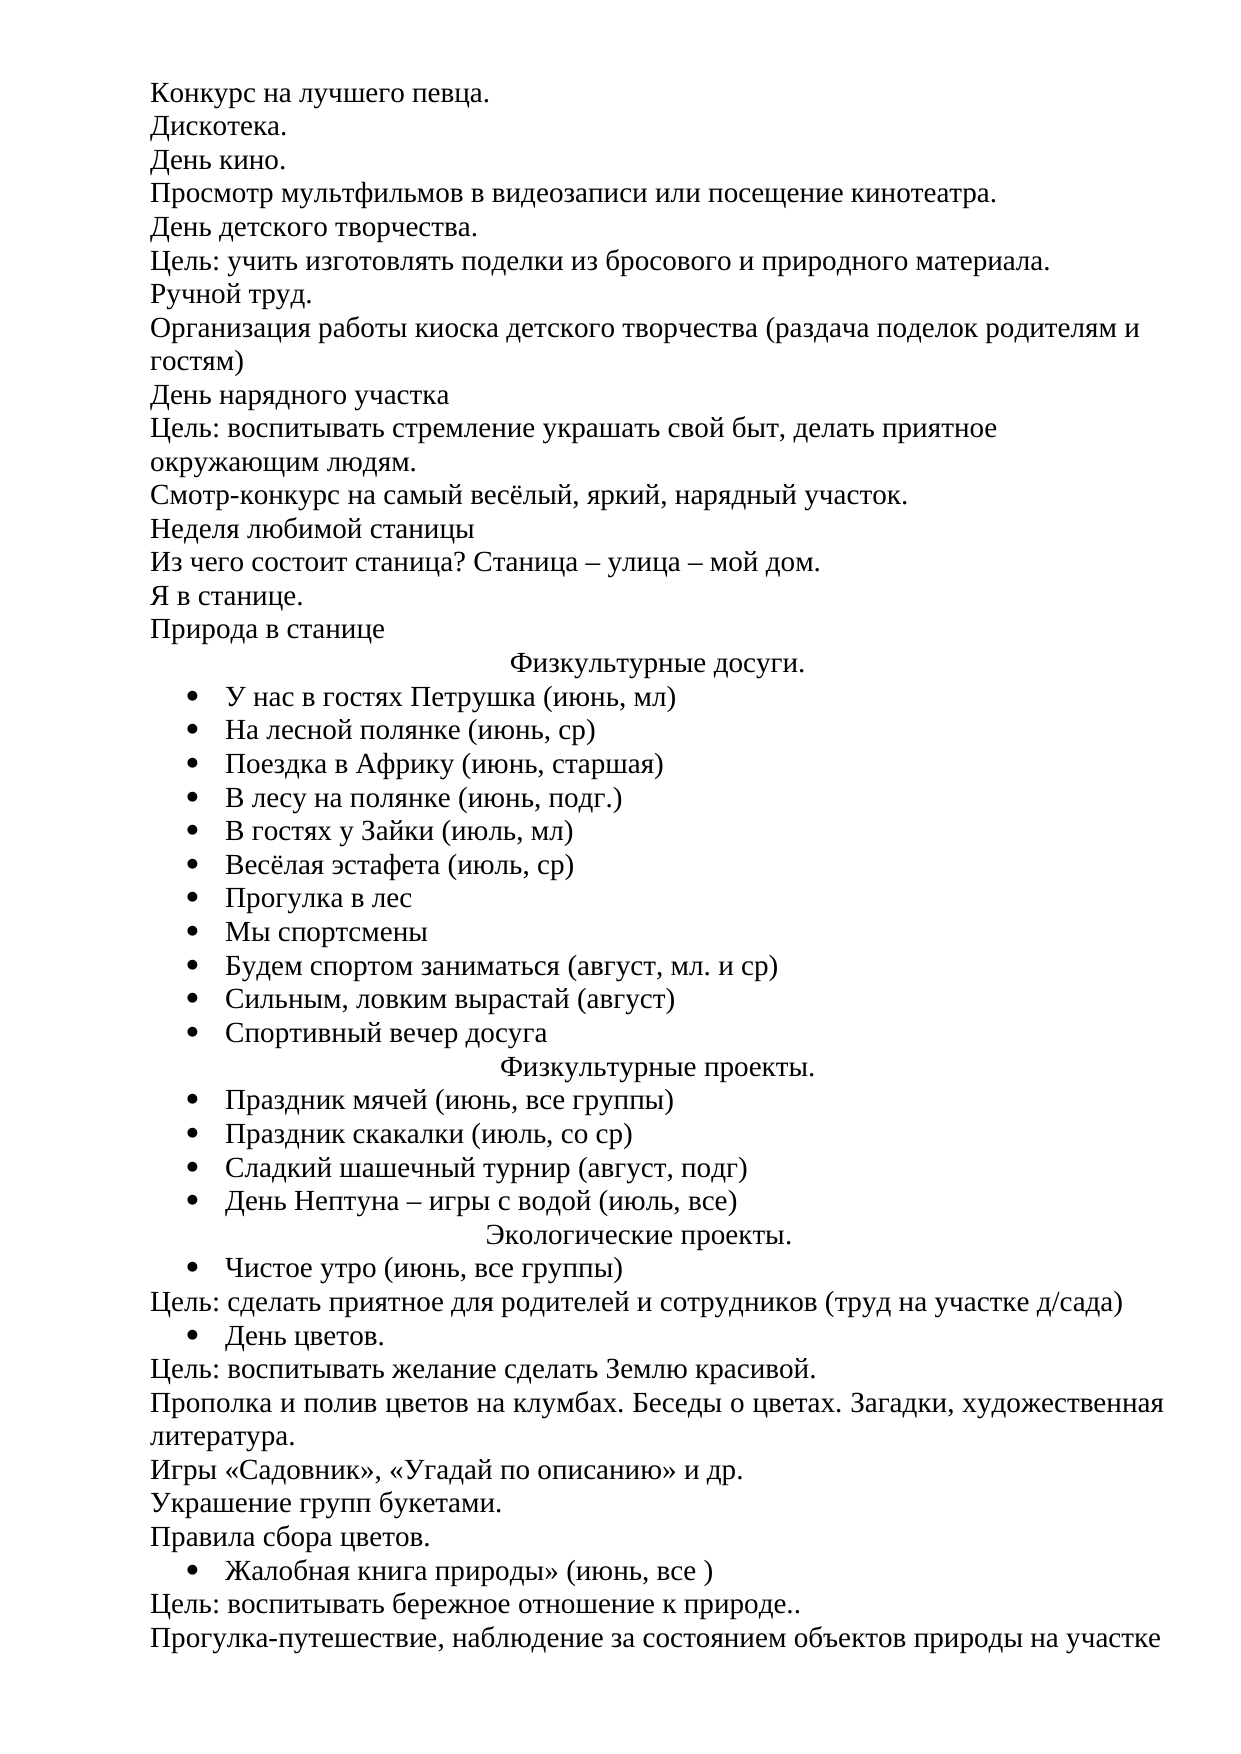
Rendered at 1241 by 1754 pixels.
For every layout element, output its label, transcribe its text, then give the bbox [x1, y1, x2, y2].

list Поездка в Африку (июнь, старшая) [187, 746, 1165, 780]
text Цель: воспитывать бережное отношение к природе.. [150, 1586, 1165, 1620]
text Цель: воспитывать желание сделать Землю красивой. [150, 1351, 1165, 1385]
list Прогулка в лес [187, 881, 1165, 914]
text Игры «Садовник», «Угадай по описанию» и др. [150, 1452, 1165, 1486]
text Прополка и полив цветов на клумбах. Беседы о цветах. Загадки, художественная литература. [150, 1385, 1165, 1452]
text Украшение групп букетами. [150, 1486, 1165, 1519]
text День нарядного участка [150, 377, 1165, 410]
list Мы спортсмены [187, 914, 1165, 948]
list Весёлая эстафета (июль, ср) [187, 847, 1165, 881]
list День цветов. [187, 1318, 1165, 1351]
list Праздник мячей (июнь, все группы) [187, 1082, 1165, 1116]
list Будем спортом заниматься (август, мл. и ср) [187, 948, 1165, 982]
text Смотр-конкурс на самый весёлый, яркий, нарядный участок. [150, 477, 1165, 511]
list Праздник скакалки (июль, со ср) [187, 1116, 1165, 1150]
list На лесной полянке (июнь, ср) [187, 712, 1165, 746]
text Цель: учить изготовлять поделки из бросового и природного материала. [150, 243, 1165, 276]
list Жалобная книга природы» (июнь, все ) [187, 1553, 1165, 1586]
text День кино. [150, 142, 1165, 176]
text Цель: сделать приятное для родителей и сотрудников (труд на участке д/сада) [150, 1284, 1165, 1318]
text Правила сбора цветов. [150, 1519, 1165, 1553]
text Цель: воспитывать стремление украшать свой быт, делать приятное окружающим людям. [150, 410, 1165, 477]
text Просмотр мультфильмов в видеозаписи или посещение кинотеатра. [150, 176, 1165, 209]
text Конкурс на лучшего певца. [150, 75, 1165, 108]
text Ручной труд. [150, 276, 1165, 310]
list В лесу на полянке (июнь, подг.) [187, 780, 1165, 813]
list Чистое утро (июнь, все группы) [187, 1251, 1165, 1284]
list В гостях у Зайки (июль, мл) [187, 813, 1165, 847]
text Физкультурные досуги. [150, 645, 1165, 679]
text Природа в станице [150, 612, 1165, 645]
text Экологические проекты. [112, 1217, 1165, 1251]
text Физкультурные проекты. [150, 1049, 1165, 1082]
text Неделя любимой станицы [150, 511, 1165, 544]
text Из чего состоит станица? Станица – улица – мой дом. [150, 544, 1165, 578]
list День Нептуна – игры с водой (июль, все) [187, 1183, 1165, 1217]
text Организация работы киоска детского творчества (раздача поделок родителям и гостям) [150, 310, 1165, 377]
list У нас в гостях Петрушка (июнь, мл) [187, 679, 1165, 712]
text День детского творчества. [150, 209, 1165, 243]
list Сладкий шашечный турнир (август, подг) [187, 1150, 1165, 1183]
text Дискотека. [150, 108, 1165, 142]
list Сильным, ловким вырастай (август) [187, 982, 1165, 1015]
list Спортивный вечер досуга [187, 1015, 1165, 1049]
text Прогулка-путешествие, наблюдение за состоянием объектов природы на участке [150, 1620, 1165, 1653]
text Я в станице. [150, 578, 1165, 612]
